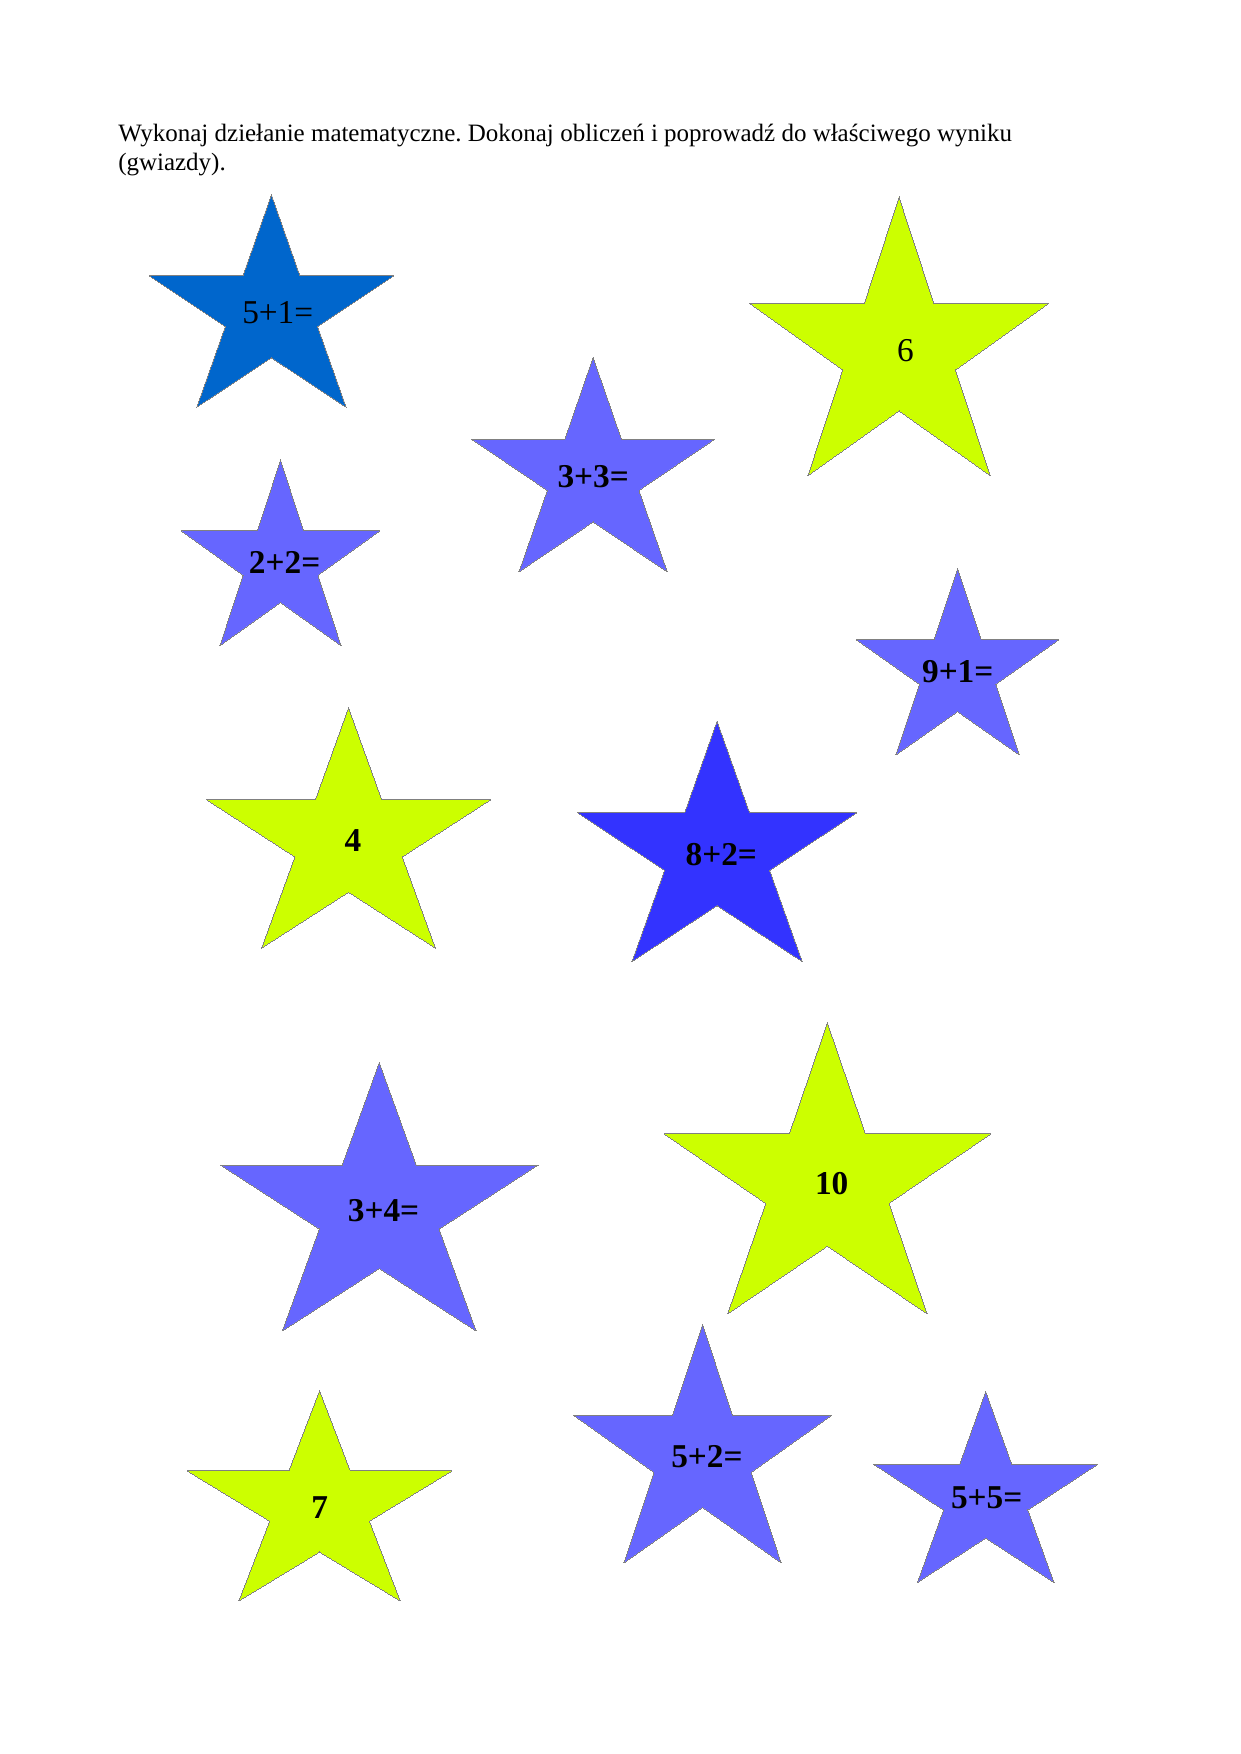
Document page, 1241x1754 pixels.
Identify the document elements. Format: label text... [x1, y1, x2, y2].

text Wykonaj dziełanie matematyczne. Dokonaj obliczeń i poprowadź do właściwego wyniku (gwiazdy). [118, 118, 1122, 176]
